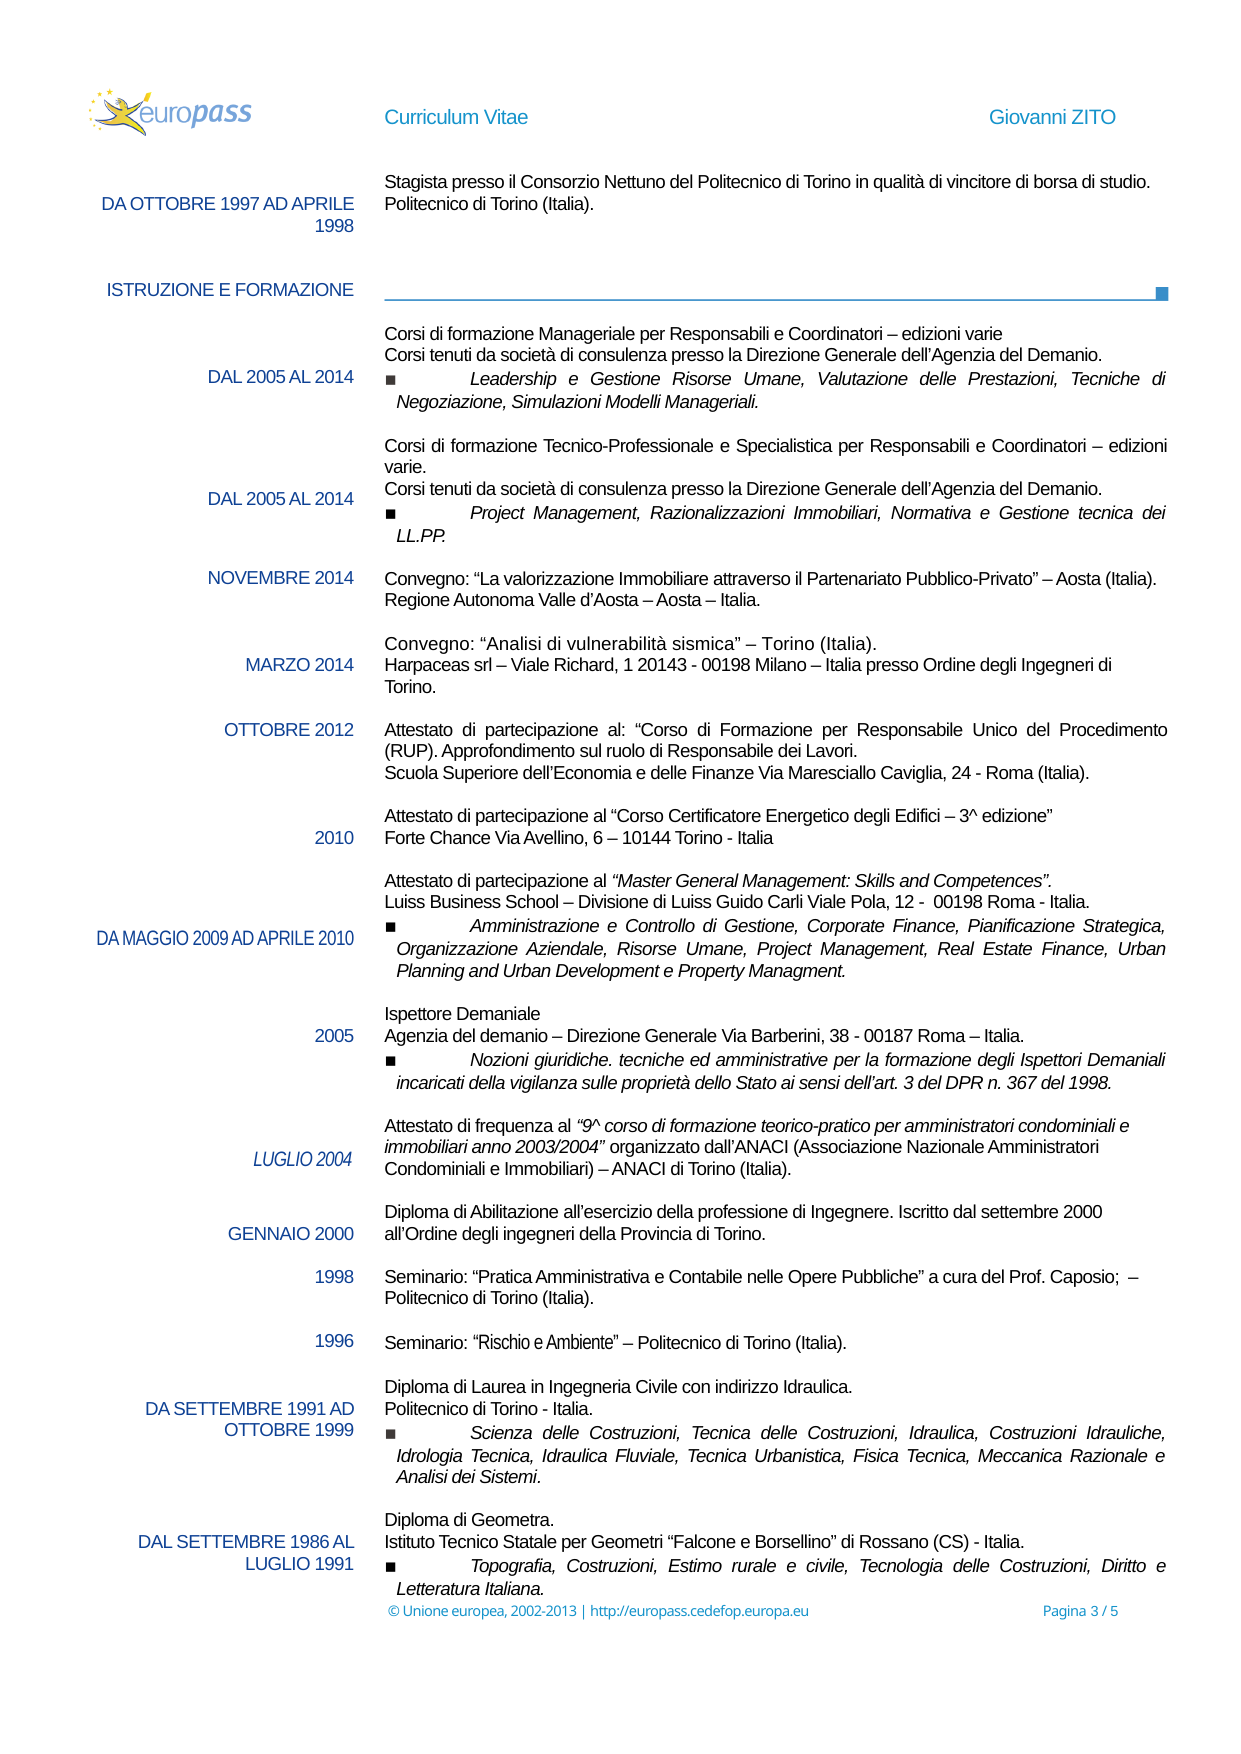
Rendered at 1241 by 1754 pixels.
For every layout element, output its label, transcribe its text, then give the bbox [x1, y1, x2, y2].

table_cell Diploma di Abilitazione all’esercizio della professione di Ingegnere. Iscritto dal settembre 2000 all’Ordine degli ingegneri della Provincia di Torino. [384, 1201, 1168, 1266]
table_cell [1169, 1003, 1173, 1115]
table_cell Diploma di Geometra. Istituto Tecnico Statale per Geometri “Falcone e Borsellino” di Rossano (CS) - Italia. Topografia, Costruzioni, Estimo rurale e civile, Tecnologia delle Costruzioni, Diritto e Letteratura Italiana. [384, 1509, 1168, 1599]
table_cell 2005 [89, 1003, 384, 1115]
table_cell Luglio 2004 [89, 1115, 384, 1201]
table_cell Seminario: “Pratica Amministrativa e Contabile nelle Opere Pubbliche” a cura del Prof. Caposio; – Politecnico di Torino (Italia). [384, 1266, 1168, 1330]
table_cell [1169, 1201, 1173, 1266]
table_cell Seminario: “Rischio e Ambiente” – Politecnico di Torino (Italia). [384, 1330, 1168, 1376]
table_cell Convegno: “Analisi di vulnerabilità sismica” – Torino (Italia). Harpaceas srl – Viale Richard, 1 20143 - 00198 Milano – Italia presso Ordine degli Ingegneri di Torino. Attestato di partecipazione al: “Corso di Formazione per Responsabile Unico del Procedimento (RUP). Approfondimento sul ruolo di Responsabile dei Lavori. Scuola Superiore dell’Economia e delle Finanze Via Maresciallo Caviglia, 24 - Roma (Italia). [384, 633, 1168, 805]
table_cell [89, 301, 384, 323]
table_cell [1169, 1509, 1173, 1599]
table_cell Ispettore Demaniale Agenzia del demanio – Direzione Generale Via Barberini, 38 - 00187 Roma – Italia. Nozioni giuridiche. tecniche ed amministrative per la formazione degli Ispettori Demaniali incaricati della vigilanza sulle proprietà dello Stato ai sensi dell’art. 3 del DPR n. 367 del 1998. [384, 1003, 1168, 1115]
table_cell Dal Settembre 1986 al Luglio 1991 [89, 1509, 384, 1599]
table_cell Dal 2005 al 2014 Dal 2005 al 2014 Novembre 2014 [89, 323, 384, 632]
table_cell [1169, 1376, 1173, 1509]
table_cell [384, 301, 1168, 323]
table_cell [1169, 323, 1173, 632]
table_cell [1169, 279, 1173, 301]
table_cell 1998 [89, 1266, 384, 1330]
table_cell [1169, 633, 1173, 805]
table_cell [384, 279, 1168, 299]
table_cell Diploma di Laurea in Ingegneria Civile con indirizzo Idraulica. Politecnico di Torino - Italia. Scienza delle Costruzioni, Tecnica delle Costruzioni, Idraulica, Costruzioni Idrauliche, Idrologia Tecnica, Idraulica Fluviale, Tecnica Urbanistica, Fisica Tecnica, Meccanica Razionale e Analisi dei Sistemi. [384, 1376, 1168, 1509]
table_cell 2010 [89, 805, 384, 869]
table_cell [1169, 870, 1173, 1003]
table_cell Da maggio 2009 ad aprile 2010 [89, 870, 384, 1003]
table_cell [1169, 805, 1173, 869]
table_cell Attestato di partecipazione al “Master General Management: Skills and Competences”. Luiss Business School – Divisione di Luiss Guido Carli Viale Pola, 12 - 00198 Roma - Italia. Amministrazione e Controllo di Gestione, Corporate Finance, Pianificazione Strategica, Organizzazione Aziendale, Risorse Umane, Project Management, Real Estate Finance, Urban Planning and Urban Development e Property Managment. [384, 870, 1168, 1003]
table_cell Stagista presso il Consorzio Nettuno del Politecnico di Torino in qualità di vincitore di borsa di studio. Politecnico di Torino (Italia). [384, 171, 1168, 279]
table_cell [1169, 301, 1173, 323]
table_cell [1169, 171, 1173, 279]
table_cell [1169, 1115, 1173, 1201]
table_cell [1169, 1266, 1173, 1330]
table_cell Corsi di formazione Manageriale per Responsabili e Coordinatori – edizioni varie Corsi tenuti da società di consulenza presso la Direzione Generale dell’Agenzia del Demanio. Leadership e Gestione Risorse Umane, Valutazione delle Prestazioni, Tecniche di Negoziazione, Simulazioni Modelli Manageriali. Corsi di formazione Tecnico-Professionale e Specialistica per Responsabili e Coordinatori – edizioni varie. Corsi tenuti da società di consulenza presso la Direzione Generale dell’Agenzia del Demanio. Project Management, Razionalizzazioni Immobiliari, Normativa e Gestione tecnica dei LL.PP. Convegno: “La valorizzazione Immobiliare attraverso il Partenariato Pubblico-Privato” – Aosta (Italia). Regione Autonoma Valle d’Aosta – Aosta – Italia. [384, 323, 1168, 632]
table_cell [1169, 1330, 1173, 1376]
table_cell Marzo 2014 Ottobre 2012 [89, 633, 384, 805]
table_cell Da ottobre 1997 ad aprile 1998 [89, 171, 384, 279]
table_cell Attestato di frequenza al “9^ corso di formazione teorico-pratico per amministratori condominiali e immobiliari anno 2003/2004” organizzato dall’ANACI (Associazione Nazionale Amministratori Condominiali e Immobiliari) – ANACI di Torino (Italia). [384, 1115, 1168, 1201]
table_cell ISTRUZIONE E FORMAZIONE [89, 279, 384, 301]
table_cell Attestato di partecipazione al “Corso Certificatore Energetico degli Edifici – 3^ edizione” Forte Chance Via Avellino, 6 – 10144 Torino - Italia [384, 805, 1168, 869]
table_cell Da Settembre 1991 ad Ottobre 1999 [89, 1376, 384, 1509]
table_cell 1996 [89, 1330, 384, 1376]
table_cell Gennaio 2000 [89, 1201, 384, 1266]
